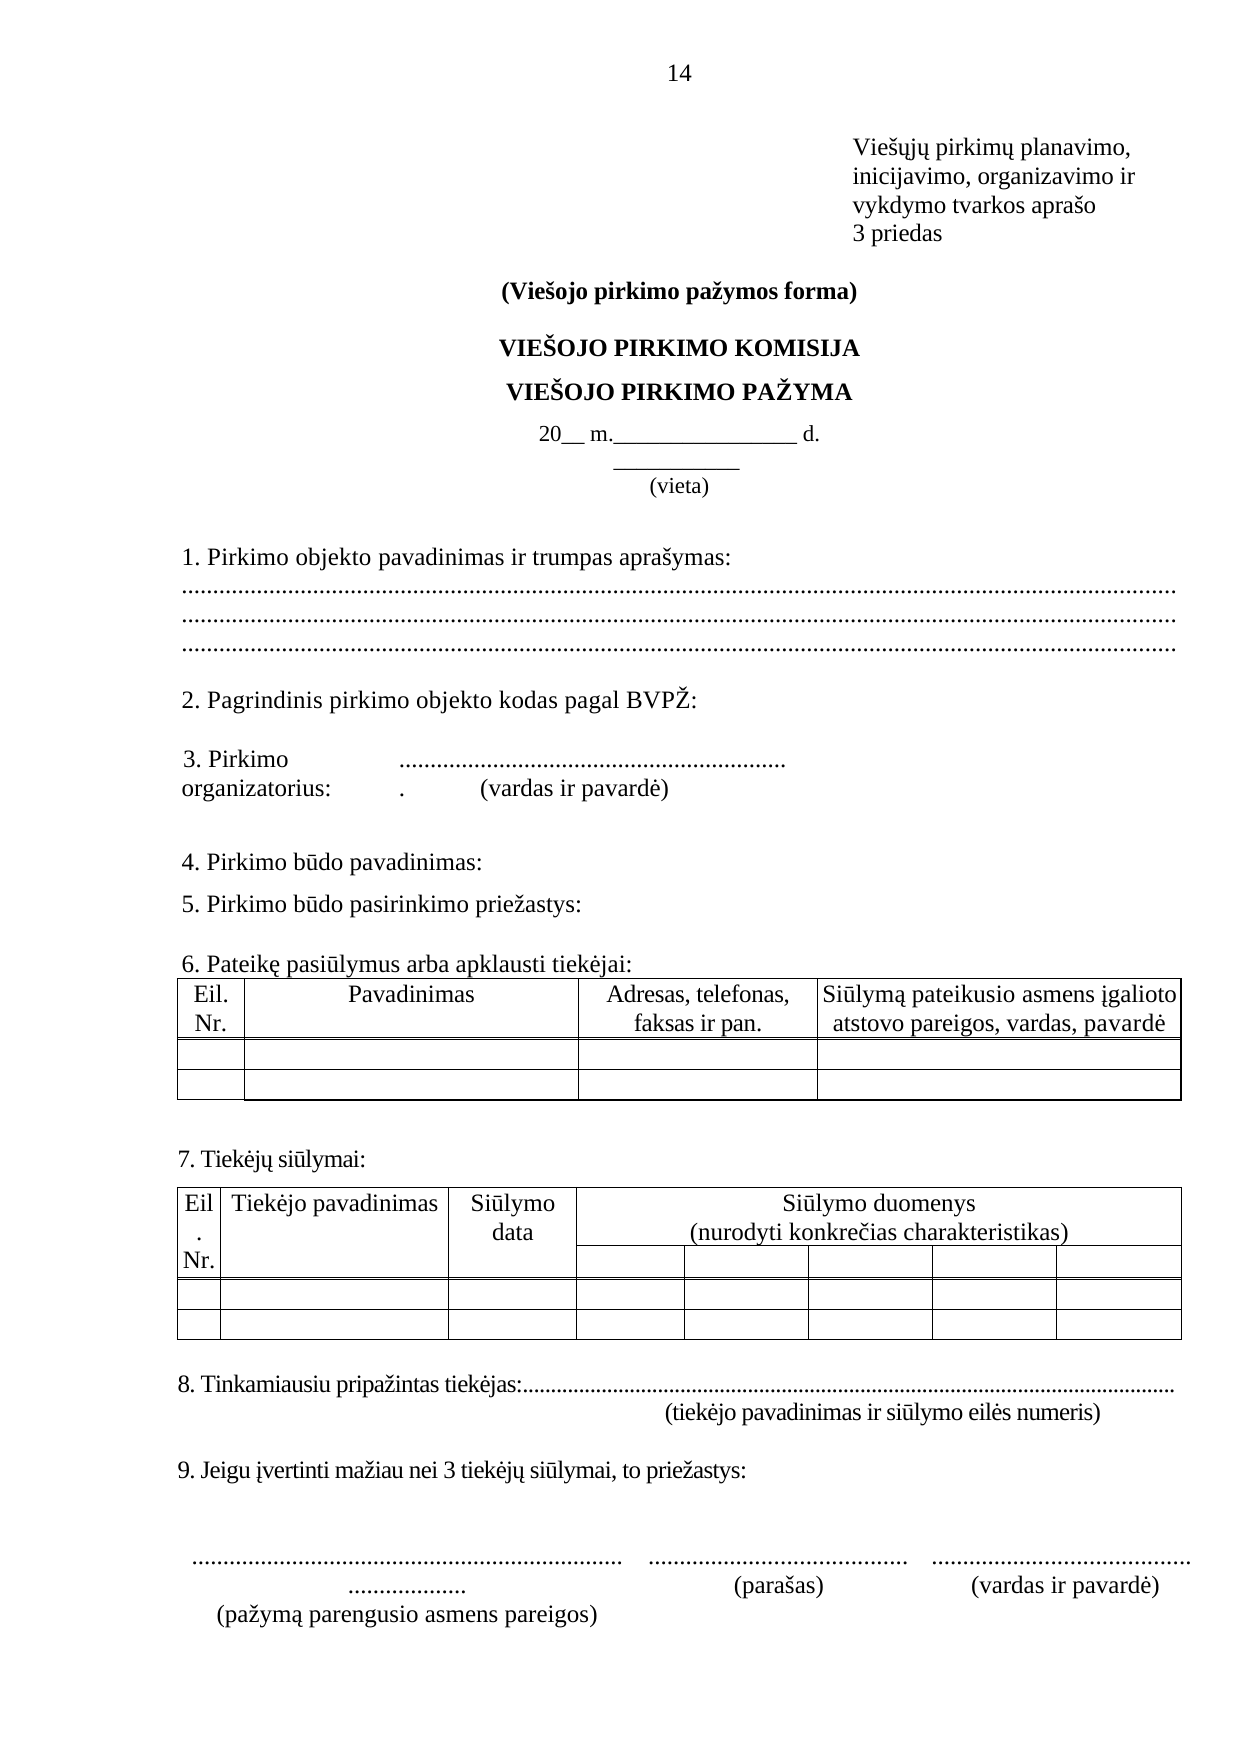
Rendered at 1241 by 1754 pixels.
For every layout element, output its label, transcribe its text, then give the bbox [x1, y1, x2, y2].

table_cell [809, 1246, 932, 1277]
table_cell [449, 1310, 453, 1339]
table_cell [928, 1280, 932, 1309]
table_header Siūlymo data [449, 1188, 576, 1277]
table_cell [1057, 1280, 1061, 1309]
table_cell [444, 1280, 448, 1309]
table_cell [579, 1040, 583, 1069]
table_cell [796, 744, 1181, 803]
table_cell [216, 1280, 220, 1309]
table_cell Eil. Nr. [240, 979, 244, 1037]
table_cell [809, 1310, 813, 1339]
table_cell [1177, 1310, 1181, 1339]
table_cell [240, 1070, 244, 1099]
table_cell [1052, 1280, 1056, 1309]
text 20__ m.________________ d. [177, 420, 1181, 446]
text 8. Tinkamiausiu pripažintas tiekėjas:.................................................................................................................... [177, 1369, 1181, 1397]
table_cell [680, 1280, 684, 1309]
table_cell [577, 1246, 684, 1277]
table_cell [221, 1310, 225, 1339]
text 3 priedas [792, 218, 1181, 247]
text VIEŠOJO PIRKIMO KOMISIJA [177, 333, 1181, 362]
text Viešųjų pirkimų planavimo, inicijavimo, organizavimo ir vykdymo tvarkos aprašo [852, 132, 1181, 218]
table_cell [240, 1040, 244, 1069]
table_cell [813, 1070, 817, 1099]
table_cell [577, 1310, 581, 1339]
table_header Eil. Nr. [178, 1188, 220, 1277]
table_cell [577, 1280, 581, 1309]
table_cell [818, 1040, 822, 1069]
text (vieta) [177, 472, 1181, 499]
table_cell [813, 1040, 817, 1069]
text (Viešojo pirkimo pažymos forma) [177, 276, 1181, 305]
table_cell [685, 1246, 808, 1277]
table_header ........................................................................................ (pažymą parengusio asmens pareigos) [177, 1541, 637, 1627]
table_cell ............................................................... (vardas ir pavardė) [395, 744, 796, 803]
table_cell 4. Pirkimo būdo pavadinimas: [177, 804, 1181, 889]
table_header (vardas ir pavardė) [920, 1541, 1204, 1627]
table_cell [449, 1280, 453, 1309]
table_cell [804, 1280, 808, 1309]
table_cell [1052, 1310, 1056, 1339]
table_cell 3. Pirkimo organizatorius: [177, 744, 394, 803]
text VIEŠOJO PIRKIMO PAŽYMA [177, 377, 1181, 405]
table_cell [216, 1310, 220, 1339]
table_cell 5. Pirkimo būdo pasirinkimo priežastys: [177, 890, 1181, 949]
table_cell [928, 1310, 932, 1339]
table_cell [804, 1310, 808, 1339]
table_cell 2. Pagrindinis pirkimo objekto kodas pagal BVPŽ: [177, 686, 1181, 744]
table_cell [444, 1310, 448, 1339]
text (tiekėjo pavadinimas ir siūlymo eilės numeris) [177, 1397, 1181, 1426]
table_cell [221, 1280, 225, 1309]
table_cell [933, 1280, 937, 1309]
text 7. Tiekėjų siūlymai: [177, 1144, 1181, 1172]
table_cell [574, 1040, 578, 1069]
table_header Tiekėjo pavadinimas [221, 1188, 448, 1277]
table_header (parašas) [637, 1541, 920, 1627]
table_cell [1057, 1246, 1181, 1277]
table_cell [1057, 1310, 1061, 1339]
table_cell [574, 1070, 578, 1099]
table_cell [680, 1310, 684, 1339]
text 9. Jeigu įvertinti mažiau nei 3 tiekėjų siūlymai, to priežastys: [177, 1455, 1181, 1484]
table_cell Pavadinimas [245, 979, 578, 1037]
table_cell [818, 1070, 822, 1099]
table_cell [579, 1070, 583, 1099]
text ___________ [177, 446, 1181, 472]
table_cell [809, 1280, 813, 1309]
table_cell [933, 1246, 1056, 1277]
table_cell [933, 1310, 937, 1339]
table_cell [1177, 1280, 1181, 1309]
